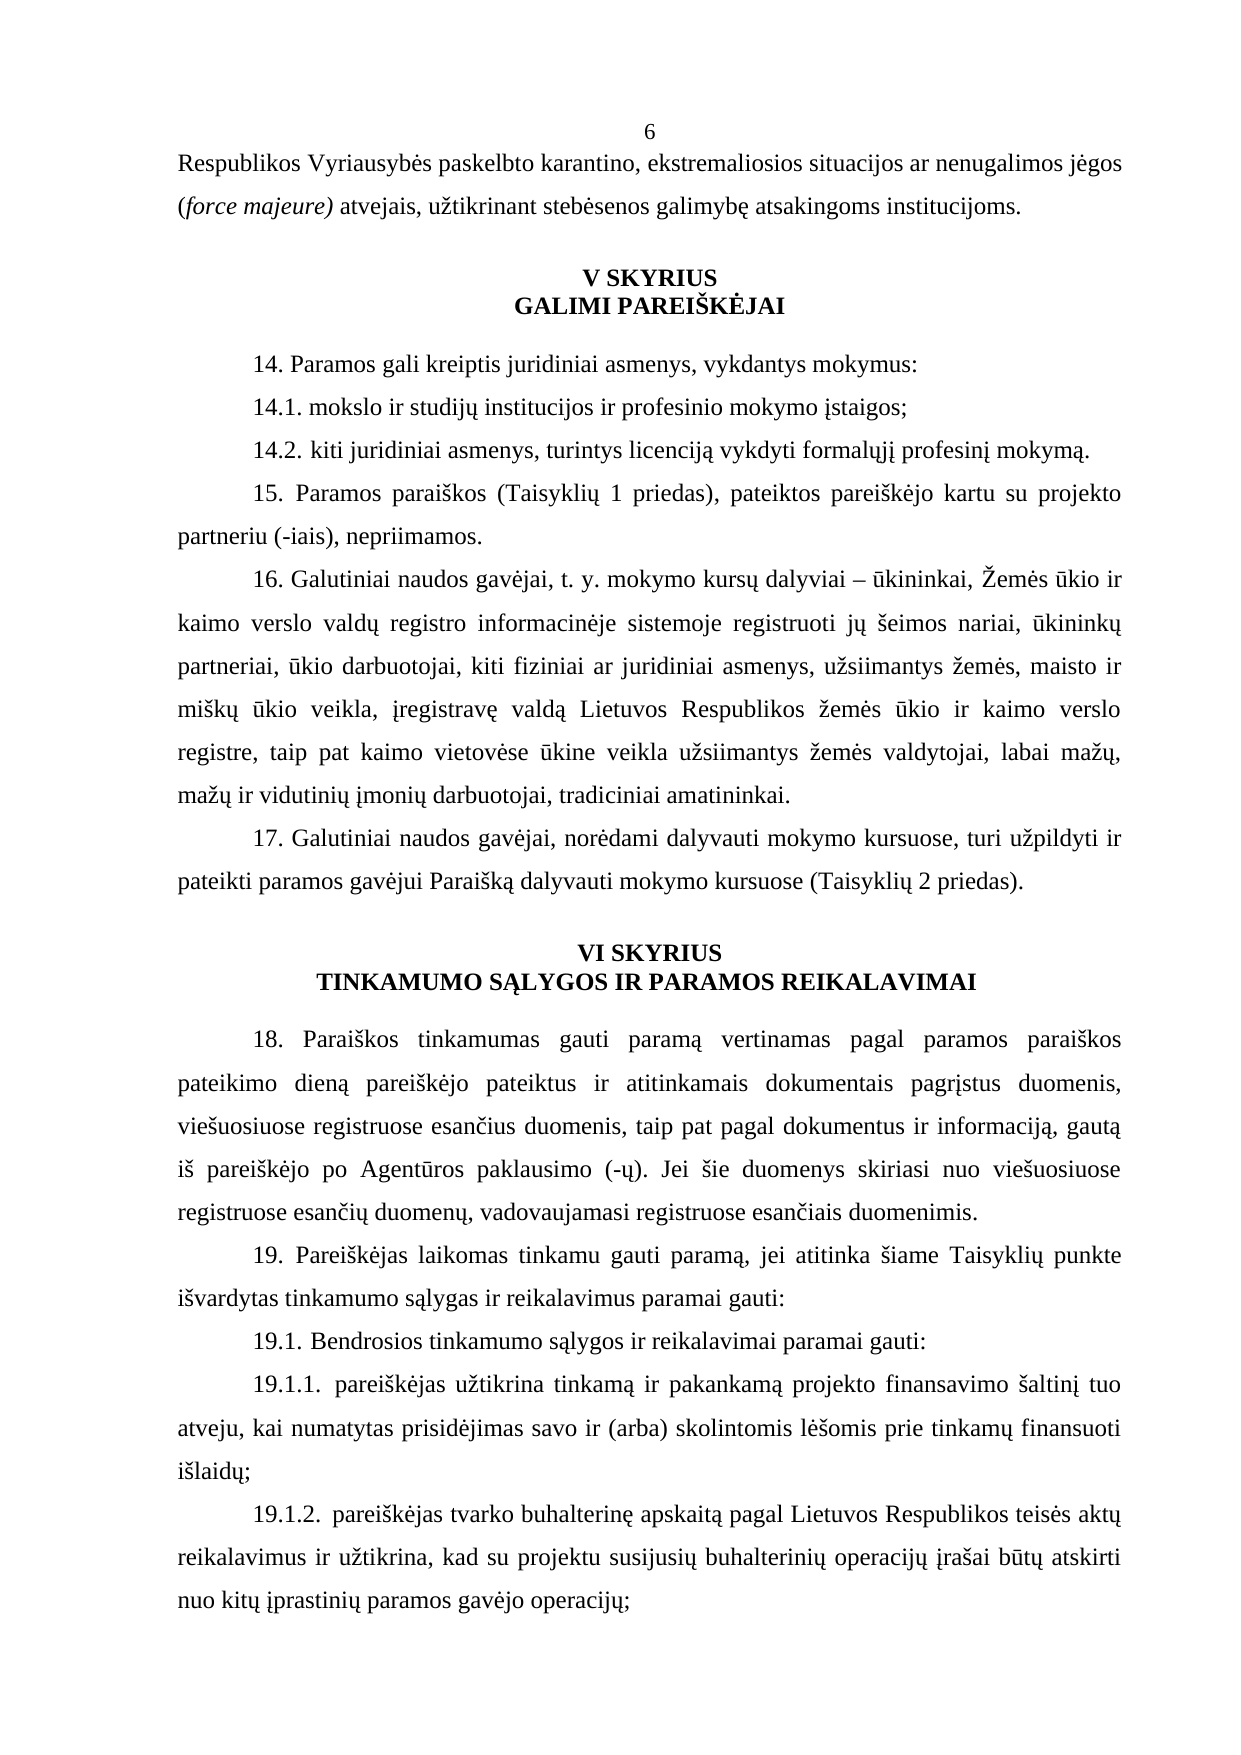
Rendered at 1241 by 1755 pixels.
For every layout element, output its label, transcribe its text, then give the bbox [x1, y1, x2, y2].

text 19.1.2. pareiškėjas tvarko buhalterinę apskaitą pagal Lietuvos Respublikos teisės aktų reikalavimus ir užtikrina, kad su projektu susijusių buhalterinių operacijų įrašai būtų atskirti nuo kitų įprastinių paramos gavėjo operacijų; [177, 1499, 1122, 1614]
text GALIMI PAREIŠKĖJAI [177, 291, 1122, 320]
text VI SKYRIUS [177, 938, 1122, 967]
text 14.1. mokslo ir studijų institucijos ir profesinio mokymo įstaigos; [177, 392, 1122, 421]
text 15. Paramos paraiškos (Taisyklių 1 priedas), pateiktos pareiškėjo kartu su projekto partneriu (-iais), nepriimamos. [177, 478, 1122, 550]
text Respublikos Vyriausybės paskelbto karantino, ekstremaliosios situacijos ar nenugalimos jėgos (force majeure) atvejais, užtikrinant stebėsenos galimybę atsakingoms institucijoms. [177, 148, 1122, 219]
text 19.1. Bendrosios tinkamumo sąlygos ir reikalavimai paramai gauti: [177, 1326, 1122, 1355]
text 16. Galutiniai naudos gavėjai, t. y. mokymo kursų dalyviai – ūkininkai, Žemės ūkio ir kaimo verslo valdų registro informacinėje sistemoje registruoti jų šeimos nariai, ūkininkų partneriai, ūkio darbuotojai, kiti fiziniai ar juridiniai asmenys, užsiimantys žemės, maisto ir miškų ūkio veikla, įregistravę valdą Lietuvos Respublikos žemės ūkio ir kaimo verslo registre, taip pat kaimo vietovėse ūkine veikla užsiimantys žemės valdytojai, labai mažų, mažų ir vidutinių įmonių darbuotojai, tradiciniai amatininkai. [177, 564, 1122, 809]
text 14. Paramos gali kreiptis juridiniai asmenys, vykdantys mokymus: [177, 349, 1122, 378]
text 19. Pareiškėjas laikomas tinkamu gauti paramą, jei atitinka šiame Taisyklių punkte išvardytas tinkamumo sąlygas ir reikalavimus paramai gauti: [177, 1240, 1122, 1312]
text TINKAMUMO SĄLYGOS IR PARAMOS REIKALAVIMAI [177, 967, 1122, 996]
text V SKYRIUS [177, 263, 1122, 291]
text 18. Paraiškos tinkamumas gauti paramą vertinamas pagal paramos paraiškos pateikimo dieną pareiškėjo pateiktus ir atitinkamais dokumentais pagrįstus duomenis, viešuosiuose registruose esančius duomenis, taip pat pagal dokumentus ir informaciją, gautą iš pareiškėjo po Agentūros paklausimo (-ų). Jei šie duomenys skiriasi nuo viešuosiuose registruose esančių duomenų, vadovaujamasi registruose esančiais duomenimis. [177, 1024, 1122, 1226]
text 14.2. kiti juridiniai asmenys, turintys licenciją vykdyti formalųjį profesinį mokymą. [177, 435, 1122, 464]
text 19.1.1. pareiškėjas užtikrina tinkamą ir pakankamą projekto finansavimo šaltinį tuo atveju, kai numatytas prisidėjimas savo ir (arba) skolintomis lėšomis prie tinkamų finansuoti išlaidų; [177, 1369, 1122, 1484]
text 17. Galutiniai naudos gavėjai, norėdami dalyvauti mokymo kursuose, turi užpildyti ir pateikti paramos gavėjui Paraišką dalyvauti mokymo kursuose (Taisyklių 2 priedas). [177, 823, 1122, 895]
